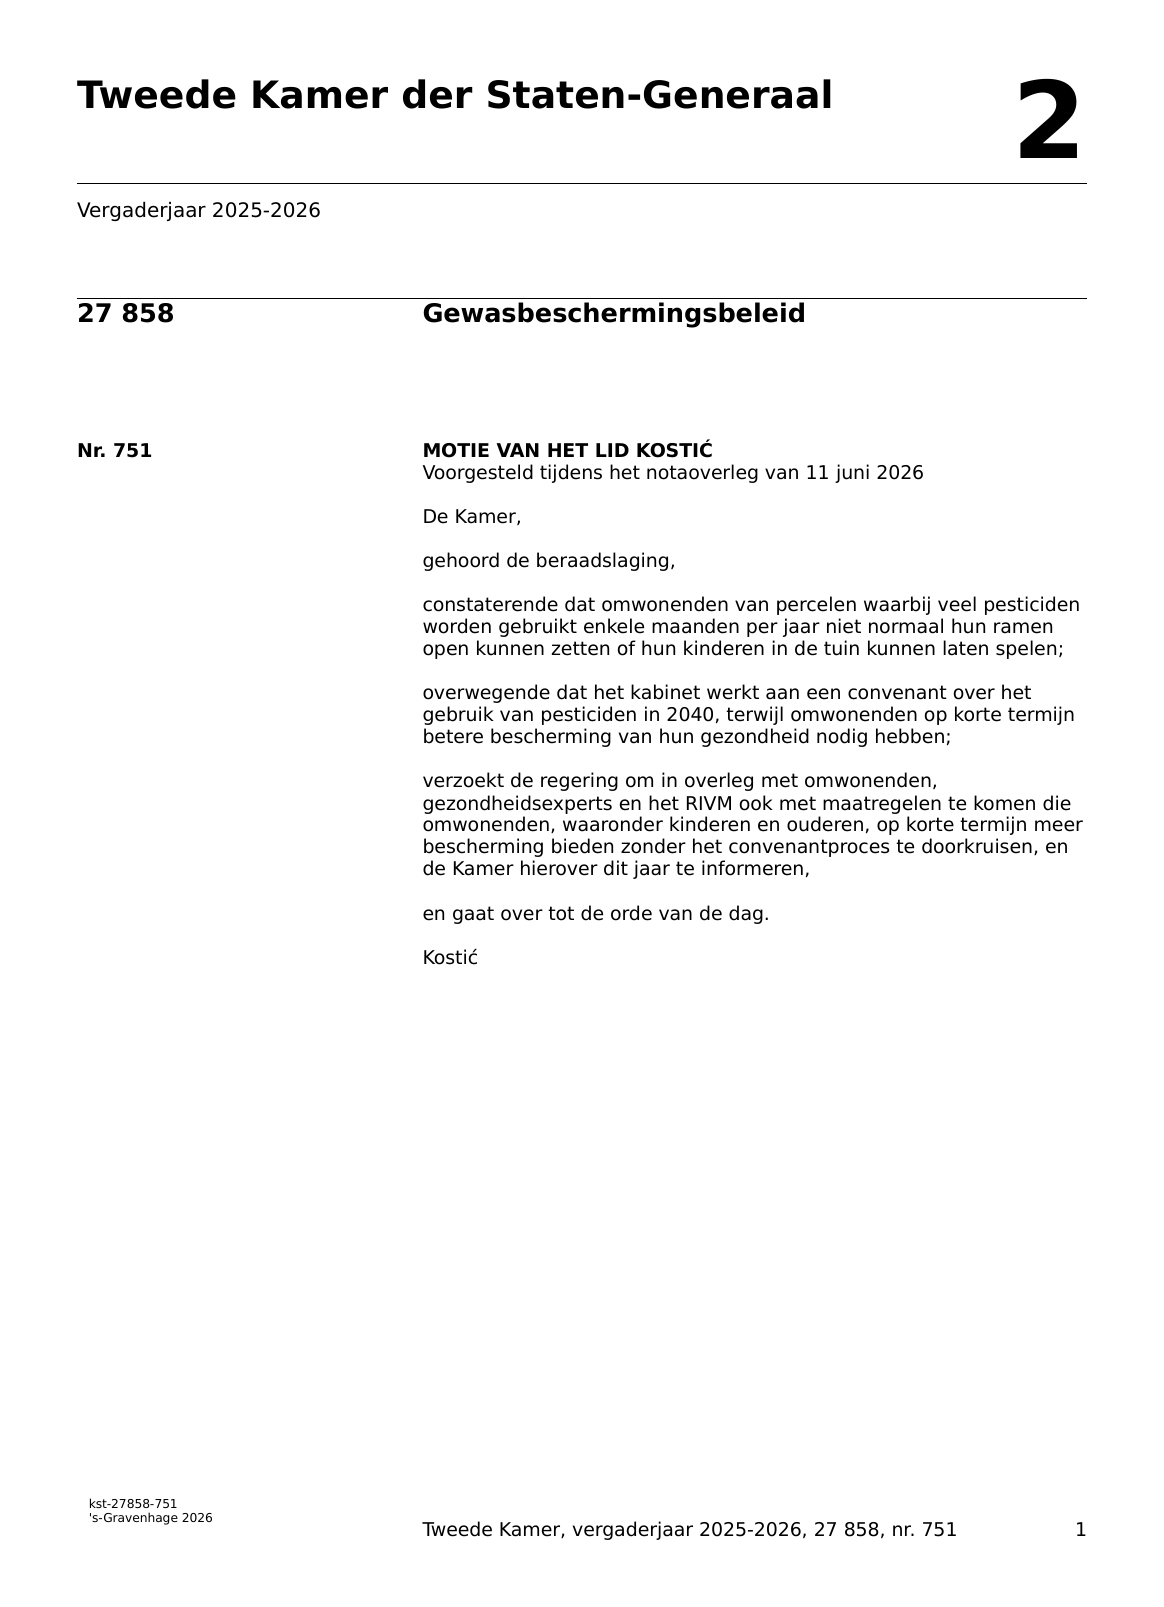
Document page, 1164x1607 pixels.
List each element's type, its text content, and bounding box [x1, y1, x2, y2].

text gehoord de beraadslaging, [422, 550, 1087, 572]
table_cell Vergaderjaar 2025-2026 [77, 184, 1087, 298]
text 's-Gravenhage 2026 [88, 1511, 323, 1525]
text De Kamer, [422, 506, 1087, 528]
text verzoekt de regering om in overleg met omwonenden, gezondheidsexperts en het RIVM ook met maatregelen te komen die omwonenden, waaronder kinderen en ouderen, op korte termijn meer bescherming bieden zonder het convenantproces te doorkruisen, en de Kamer hierover dit jaar te informeren, [422, 770, 1087, 880]
text Voorgesteld tijdens het notaoverleg van 11 juni 2026 [422, 462, 1087, 484]
subtitle Nr. 751 MOTIE VAN HET LID KOSTIĆ [77, 440, 1087, 462]
text kst-27858-751 [88, 1497, 323, 1511]
text constaterende dat omwonenden van percelen waarbij veel pesticiden worden gebruikt enkele maanden per jaar niet normaal hun ramen open kunnen zetten of hun kinderen in de tuin kunnen laten spelen; [422, 594, 1087, 660]
text Kostić [422, 947, 1087, 969]
table_header Tweede Kamer der Staten-Generaal [77, 59, 886, 183]
table_header 2 [886, 59, 1087, 183]
subtitle 27 858 Gewasbeschermingsbeleid [77, 299, 1087, 329]
text en gaat over tot de orde van de dag. [422, 902, 1087, 924]
text overwegende dat het kabinet werkt aan een convenant over het gebruik van pesticiden in 2040, terwijl omwonenden op korte termijn betere bescherming van hun gezondheid nodig hebben; [422, 682, 1087, 748]
